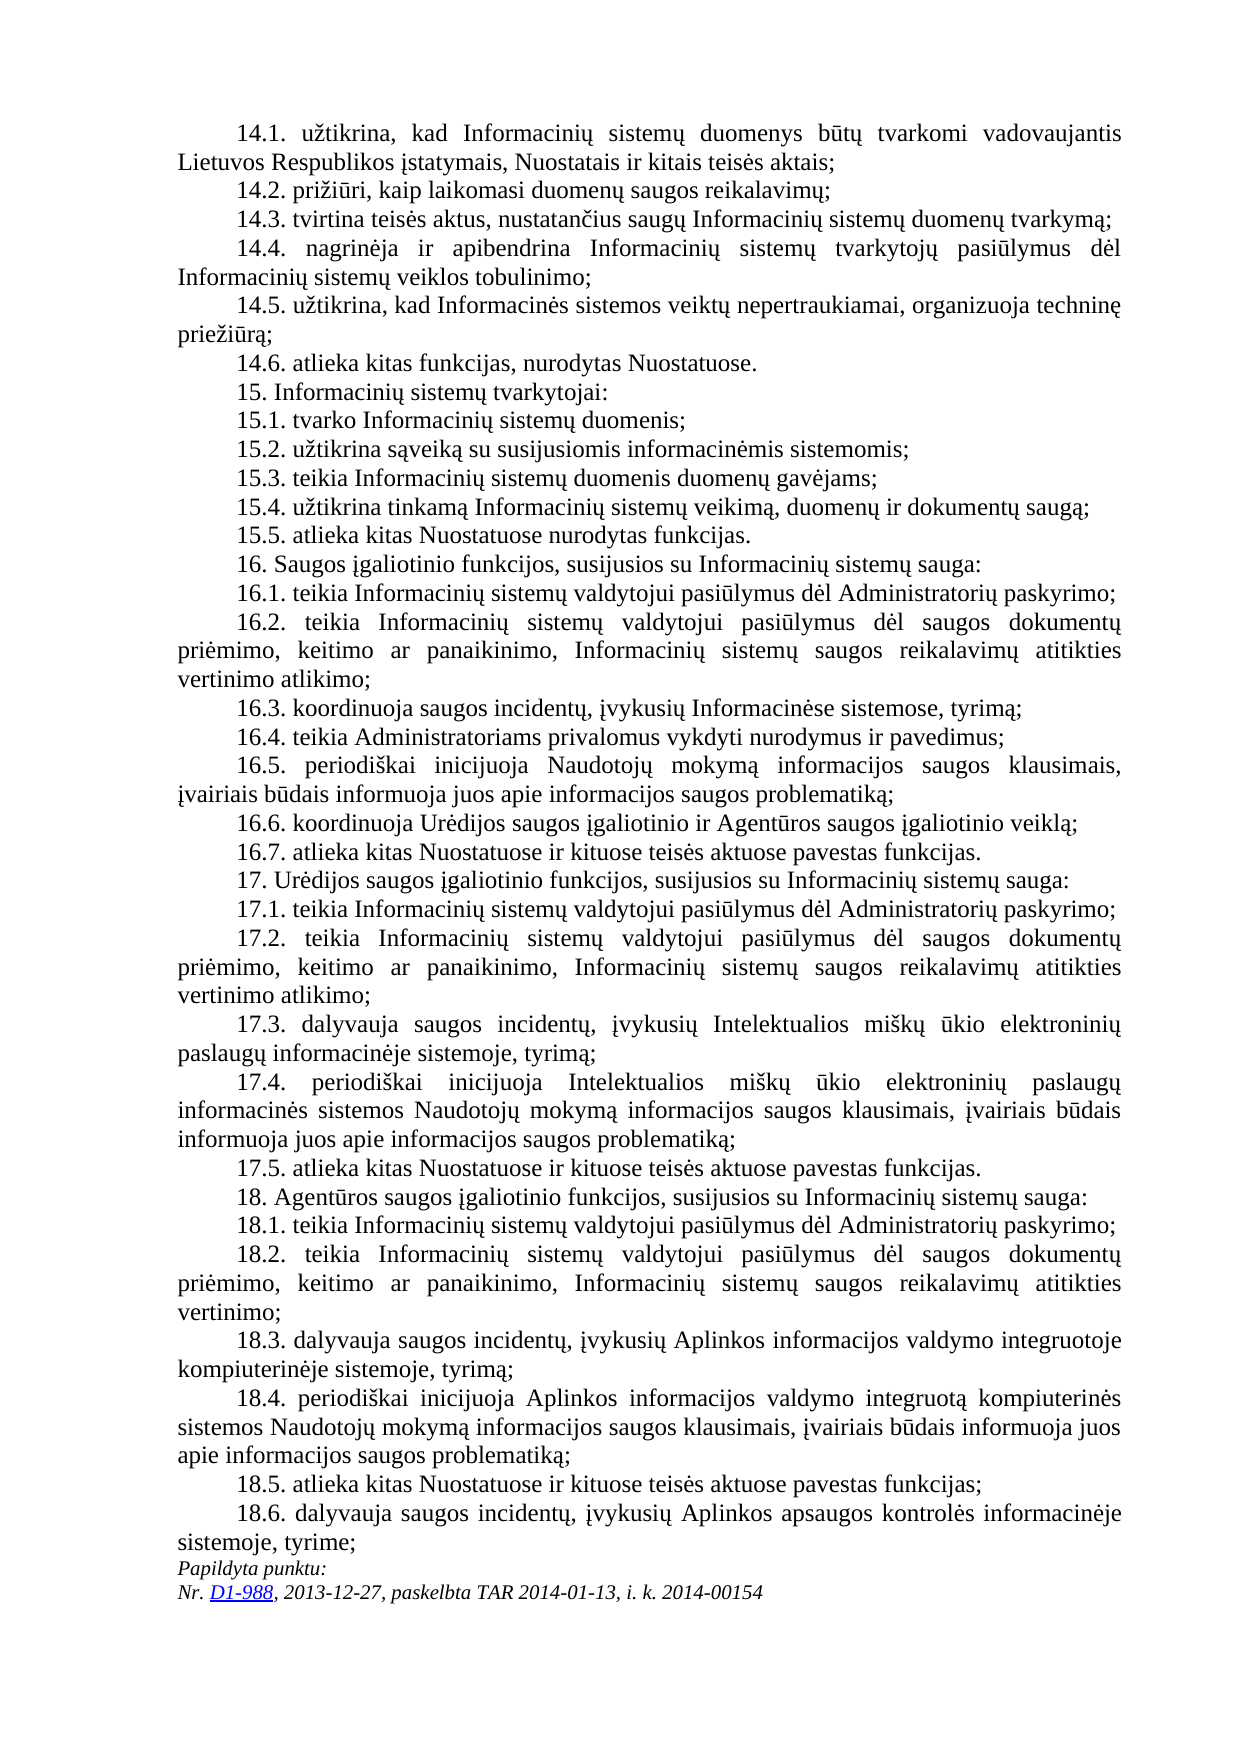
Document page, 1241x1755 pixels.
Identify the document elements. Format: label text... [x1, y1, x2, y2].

text 14.4. nagrinėja ir apibendrina Informacinių sistemų tvarkytojų pasiūlymus dėl Informacinių sistemų veiklos tobulinimo; [177, 233, 1122, 291]
text 14.2. prižiūri, kaip laikomasi duomenų saugos reikalavimų; [177, 176, 1122, 204]
text 16.4. teikia Administratoriams privalomus vykdyti nurodymus ir pavedimus; [177, 722, 1122, 751]
text 18.5. atlieka kitas Nuostatuose ir kituose teisės aktuose pavestas funkcijas; [177, 1469, 1122, 1498]
text 18.6. dalyvauja saugos incidentų, įvykusių Aplinkos apsaugos kontrolės informacinėje sistemoje, tyrime; [177, 1498, 1122, 1556]
text 16.2. teikia Informacinių sistemų valdytojui pasiūlymus dėl saugos dokumentų priėmimo, keitimo ar panaikinimo, Informacinių sistemų saugos reikalavimų atitikties vertinimo atlikimo; [177, 607, 1122, 693]
text 18.1. teikia Informacinių sistemų valdytojui pasiūlymus dėl Administratorių paskyrimo; [177, 1211, 1122, 1239]
text 17.3. dalyvauja saugos incidentų, įvykusių Intelektualios miškų ūkio elektroninių paslaugų informacinėje sistemoje, tyrimą; [177, 1009, 1122, 1067]
text 16.6. koordinuoja Urėdijos saugos įgaliotinio ir Agentūros saugos įgaliotinio veiklą; [177, 808, 1122, 837]
text 17.5. atlieka kitas Nuostatuose ir kituose teisės aktuose pavestas funkcijas. [177, 1153, 1122, 1182]
text 16.5. periodiškai inicijuoja Naudotojų mokymą informacijos saugos klausimais, įvairiais būdais informuoja juos apie informacijos saugos problematiką; [177, 751, 1122, 808]
text 14.5. užtikrina, kad Informacinės sistemos veiktų nepertraukiamai, organizuoja techninę priežiūrą; [177, 291, 1122, 348]
text 17.4. periodiškai inicijuoja Intelektualios miškų ūkio elektroninių paslaugų informacinės sistemos Naudotojų mokymą informacijos saugos klausimais, įvairiais būdais informuoja juos apie informacijos saugos problematiką; [177, 1067, 1122, 1153]
text 15. Informacinių sistemų tvarkytojai: [177, 377, 1122, 406]
text 17. Urėdijos saugos įgaliotinio funkcijos, susijusios su Informacinių sistemų sauga: [177, 866, 1122, 894]
text 14.3. tvirtina teisės aktus, nustatančius saugų Informacinių sistemų duomenų tvarkymą; [177, 204, 1122, 233]
text 15.4. užtikrina tinkamą Informacinių sistemų veikimą, duomenų ir dokumentų saugą; [177, 492, 1122, 521]
text 18. Agentūros saugos įgaliotinio funkcijos, susijusios su Informacinių sistemų sauga: [177, 1182, 1122, 1211]
text Papildyta punktu: [177, 1556, 1122, 1580]
text 16.7. atlieka kitas Nuostatuose ir kituose teisės aktuose pavestas funkcijas. [177, 837, 1122, 866]
text 18.3. dalyvauja saugos incidentų, įvykusių Aplinkos informacijos valdymo integruotoje kompiuterinėje sistemoje, tyrimą; [177, 1326, 1122, 1383]
text 18.4. periodiškai inicijuoja Aplinkos informacijos valdymo integruotą kompiuterinės sistemos Naudotojų mokymą informacijos saugos klausimais, įvairiais būdais informuoja juos apie informacijos saugos problematiką; [177, 1383, 1122, 1469]
text 15.1. tvarko Informacinių sistemų duomenis; [177, 406, 1122, 434]
text 17.1. teikia Informacinių sistemų valdytojui pasiūlymus dėl Administratorių paskyrimo; [177, 894, 1122, 923]
text 15.5. atlieka kitas Nuostatuose nurodytas funkcijas. [177, 521, 1122, 549]
text 14.1. užtikrina, kad Informacinių sistemų duomenys būtų tvarkomi vadovaujantis Lietuvos Respublikos įstatymais, Nuostatais ir kitais teisės aktais; [177, 118, 1122, 176]
text 15.2. užtikrina sąveiką su susijusiomis informacinėmis sistemomis; [177, 434, 1122, 463]
text 17.2. teikia Informacinių sistemų valdytojui pasiūlymus dėl saugos dokumentų priėmimo, keitimo ar panaikinimo, Informacinių sistemų saugos reikalavimų atitikties vertinimo atlikimo; [177, 923, 1122, 1009]
text 16. Saugos įgaliotinio funkcijos, susijusios su Informacinių sistemų sauga: [177, 549, 1122, 578]
text 15.3. teikia Informacinių sistemų duomenis duomenų gavėjams; [177, 463, 1122, 492]
text 14.6. atlieka kitas funkcijas, nurodytas Nuostatuose. [177, 348, 1122, 377]
text 16.1. teikia Informacinių sistemų valdytojui pasiūlymus dėl Administratorių paskyrimo; [177, 578, 1122, 607]
text Nr. D1-988, 2013-12-27, paskelbta TAR 2014-01-13, i. k. 2014-00154 [177, 1580, 1122, 1604]
text 16.3. koordinuoja saugos incidentų, įvykusių Informacinėse sistemose, tyrimą; [177, 693, 1122, 722]
text 18.2. teikia Informacinių sistemų valdytojui pasiūlymus dėl saugos dokumentų priėmimo, keitimo ar panaikinimo, Informacinių sistemų saugos reikalavimų atitikties vertinimo; [177, 1239, 1122, 1326]
